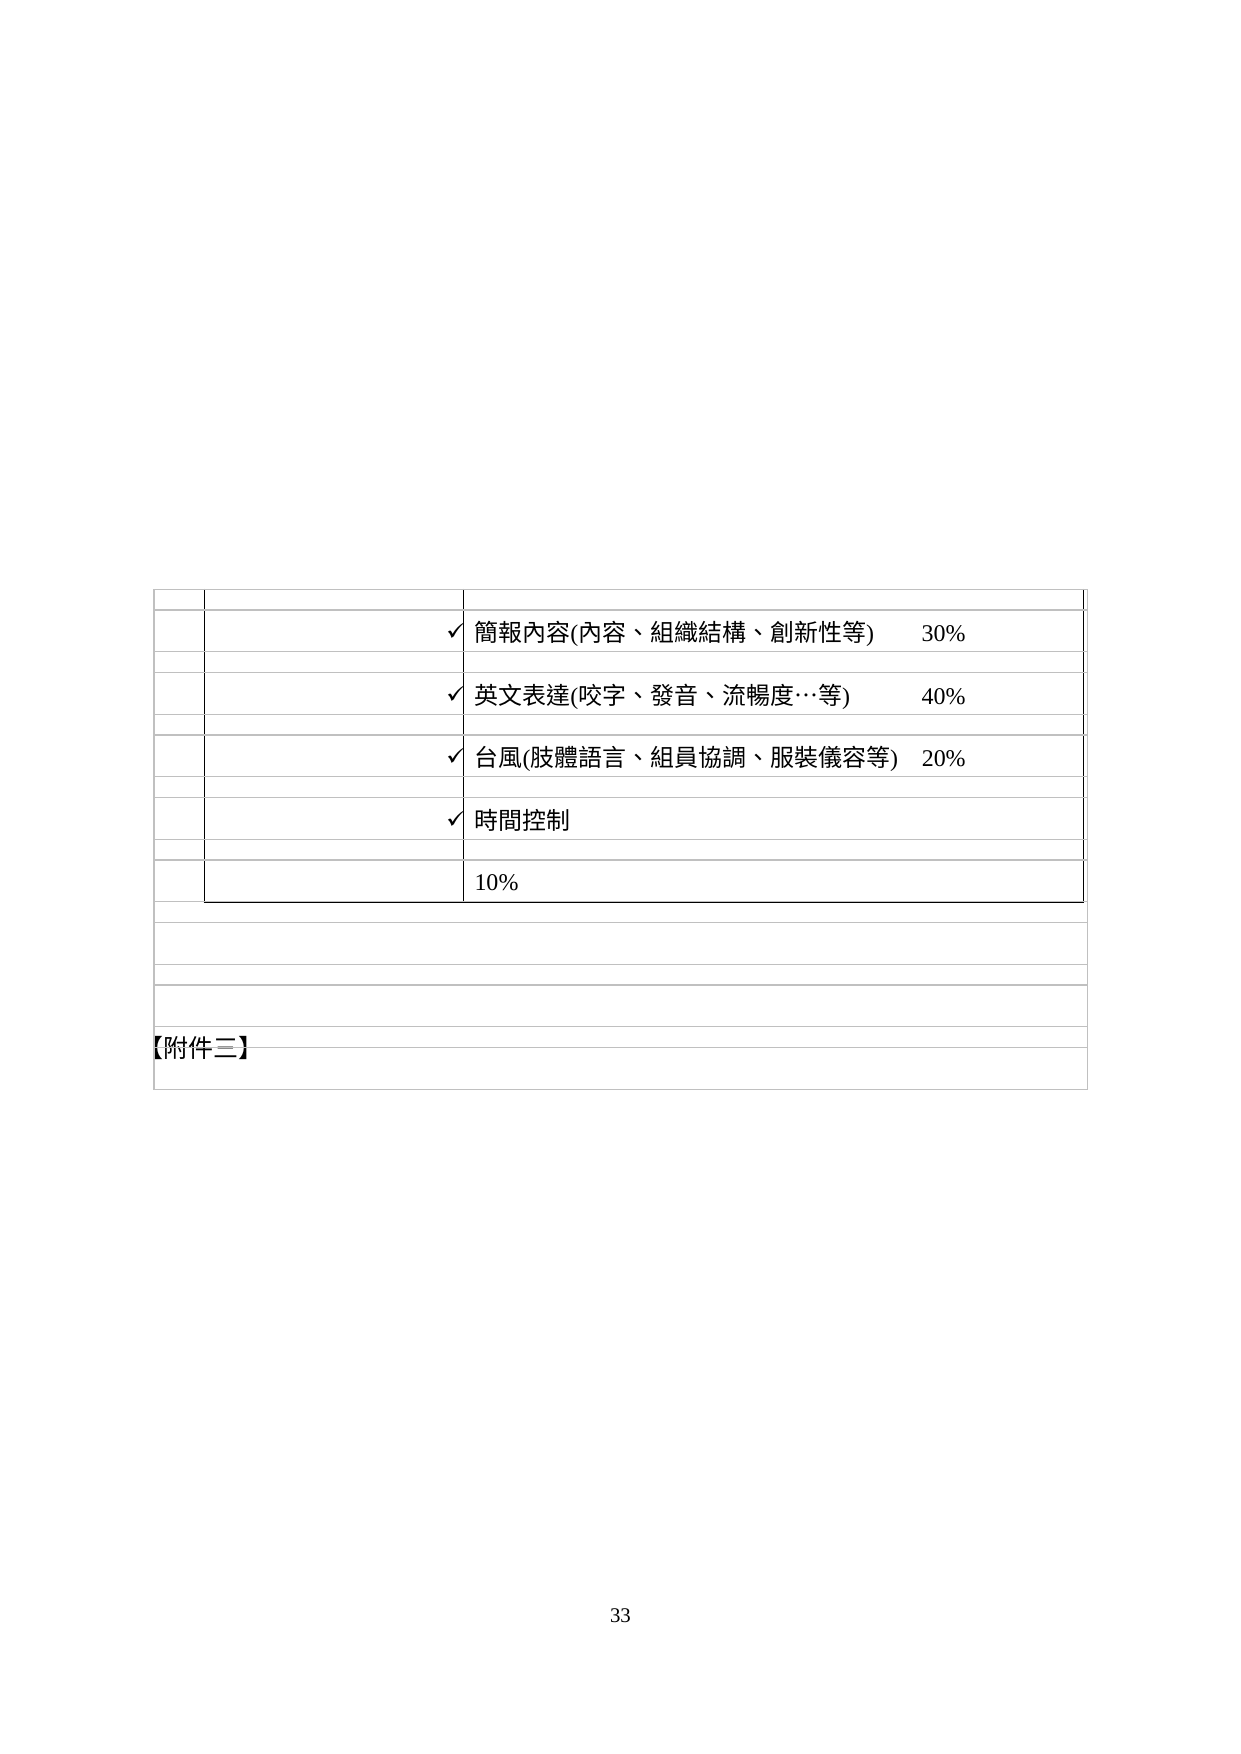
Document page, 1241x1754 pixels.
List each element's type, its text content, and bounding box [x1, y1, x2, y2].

text 【附件三】 [155, 1028, 1087, 1047]
table_cell 1. 初賽（簡報檔案書面審查）： 評審標準： 簡報內容(內容、組織結構、切題度等) 40% 創意呈現(創新性、獨特性等) 30% 投影片設計(圖文排版、邏輯安排等) 30% 2. 2.決賽（現場進行英文商品解說）： 評審標準： 簡報內容(內容、組織結構、創新性等) 30% 英文表達(咬字、發音、流暢度…等) 40% 台風(肢體語言、組員協調、服裝儀容等) 20% 時間控制 10% [464, 611, 1083, 651]
text 【附件三】 [155, 1048, 1087, 1064]
table_cell 1. 初賽（簡報檔案書面審查）： 評審標準： 簡報內容(內容、組織結構、切題度等) 40% 創意呈現(創新性、獨特性等) 30% 投影片設計(圖文排版、邏輯安排等) 30% 2. 2.決賽（現場進行英文商品解說）： 評審標準： 簡報內容(內容、組織結構、創新性等) 30% 英文表達(咬字、發音、流暢度…等) 40% 台風(肢體語言、組員協調、服裝儀容等) 20% 時間控制 10% [464, 590, 1083, 609]
table_cell c英文商品解說組 (每隊限2~5人) [205, 590, 463, 609]
table_cell 1. 初賽（簡報檔案書面審查）： 評審標準： 簡報內容(內容、組織結構、切題度等) 40% 創意呈現(創新性、獨特性等) 30% 投影片設計(圖文排版、邏輯安排等) 30% 2. 2.決賽（現場進行英文商品解說）： 評審標準： 簡報內容(內容、組織結構、創新性等) 30% 英文表達(咬字、發音、流暢度…等) 40% 台風(肢體語言、組員協調、服裝儀容等) 20% 時間控制 10% [464, 777, 1083, 797]
text 【附件三】 [139, 1028, 153, 1064]
table_cell 1. 初賽（簡報檔案書面審查）： 評審標準： 簡報內容(內容、組織結構、切題度等) 40% 創意呈現(創新性、獨特性等) 30% 投影片設計(圖文排版、邏輯安排等) 30% 2. 2.決賽（現場進行英文商品解說）： 評審標準： 簡報內容(內容、組織結構、創新性等) 30% 英文表達(咬字、發音、流暢度…等) 40% 台風(肢體語言、組員協調、服裝儀容等) 20% 時間控制 10% [464, 736, 1083, 776]
table_cell c英文商品解說組 (每隊限2~5人) [205, 736, 463, 776]
table_cell c英文商品解說組 (每隊限2~5人) [205, 611, 463, 651]
table_cell 1. 初賽（簡報檔案書面審查）： 評審標準： 簡報內容(內容、組織結構、切題度等) 40% 創意呈現(創新性、獨特性等) 30% 投影片設計(圖文排版、邏輯安排等) 30% 2. 2.決賽（現場進行英文商品解說）： 評審標準： 簡報內容(內容、組織結構、創新性等) 30% 英文表達(咬字、發音、流暢度…等) 40% 台風(肢體語言、組員協調、服裝儀容等) 20% 時間控制 10% [464, 652, 1083, 672]
table_cell c英文商品解說組 (每隊限2~5人) [205, 861, 463, 901]
table_cell c英文商品解說組 (每隊限2~5人) [205, 652, 463, 672]
table_cell c英文商品解說組 (每隊限2~5人) [205, 840, 463, 859]
table_cell 1. 初賽（簡報檔案書面審查）： 評審標準： 簡報內容(內容、組織結構、切題度等) 40% 創意呈現(創新性、獨特性等) 30% 投影片設計(圖文排版、邏輯安排等) 30% 2. 2.決賽（現場進行英文商品解說）： 評審標準： 簡報內容(內容、組織結構、創新性等) 30% 英文表達(咬字、發音、流暢度…等) 40% 台風(肢體語言、組員協調、服裝儀容等) 20% 時間控制 10% [464, 715, 1083, 734]
table_cell c英文商品解說組 (每隊限2~5人) [205, 777, 463, 797]
table_cell 1. 初賽（簡報檔案書面審查）： 評審標準： 簡報內容(內容、組織結構、切題度等) 40% 創意呈現(創新性、獨特性等) 30% 投影片設計(圖文排版、邏輯安排等) 30% 2. 2.決賽（現場進行英文商品解說）： 評審標準： 簡報內容(內容、組織結構、創新性等) 30% 英文表達(咬字、發音、流暢度…等) 40% 台風(肢體語言、組員協調、服裝儀容等) 20% 時間控制 10% [464, 798, 1083, 839]
table_cell 1. 初賽（簡報檔案書面審查）： 評審標準： 簡報內容(內容、組織結構、切題度等) 40% 創意呈現(創新性、獨特性等) 30% 投影片設計(圖文排版、邏輯安排等) 30% 2. 2.決賽（現場進行英文商品解說）： 評審標準： 簡報內容(內容、組織結構、創新性等) 30% 英文表達(咬字、發音、流暢度…等) 40% 台風(肢體語言、組員協調、服裝儀容等) 20% 時間控制 10% [464, 861, 1083, 901]
table_cell c英文商品解說組 (每隊限2~5人) [205, 673, 463, 714]
table_cell 1. 初賽（簡報檔案書面審查）： 評審標準： 簡報內容(內容、組織結構、切題度等) 40% 創意呈現(創新性、獨特性等) 30% 投影片設計(圖文排版、邏輯安排等) 30% 2. 2.決賽（現場進行英文商品解說）： 評審標準： 簡報內容(內容、組織結構、創新性等) 30% 英文表達(咬字、發音、流暢度…等) 40% 台風(肢體語言、組員協調、服裝儀容等) 20% 時間控制 10% [464, 840, 1083, 859]
table_cell 1. 初賽（簡報檔案書面審查）： 評審標準： 簡報內容(內容、組織結構、切題度等) 40% 創意呈現(創新性、獨特性等) 30% 投影片設計(圖文排版、邏輯安排等) 30% 2. 2.決賽（現場進行英文商品解說）： 評審標準： 簡報內容(內容、組織結構、創新性等) 30% 英文表達(咬字、發音、流暢度…等) 40% 台風(肢體語言、組員協調、服裝儀容等) 20% 時間控制 10% [464, 673, 1083, 714]
table_cell c英文商品解說組 (每隊限2~5人) [205, 715, 463, 734]
table_cell c英文商品解說組 (每隊限2~5人) [205, 798, 463, 839]
